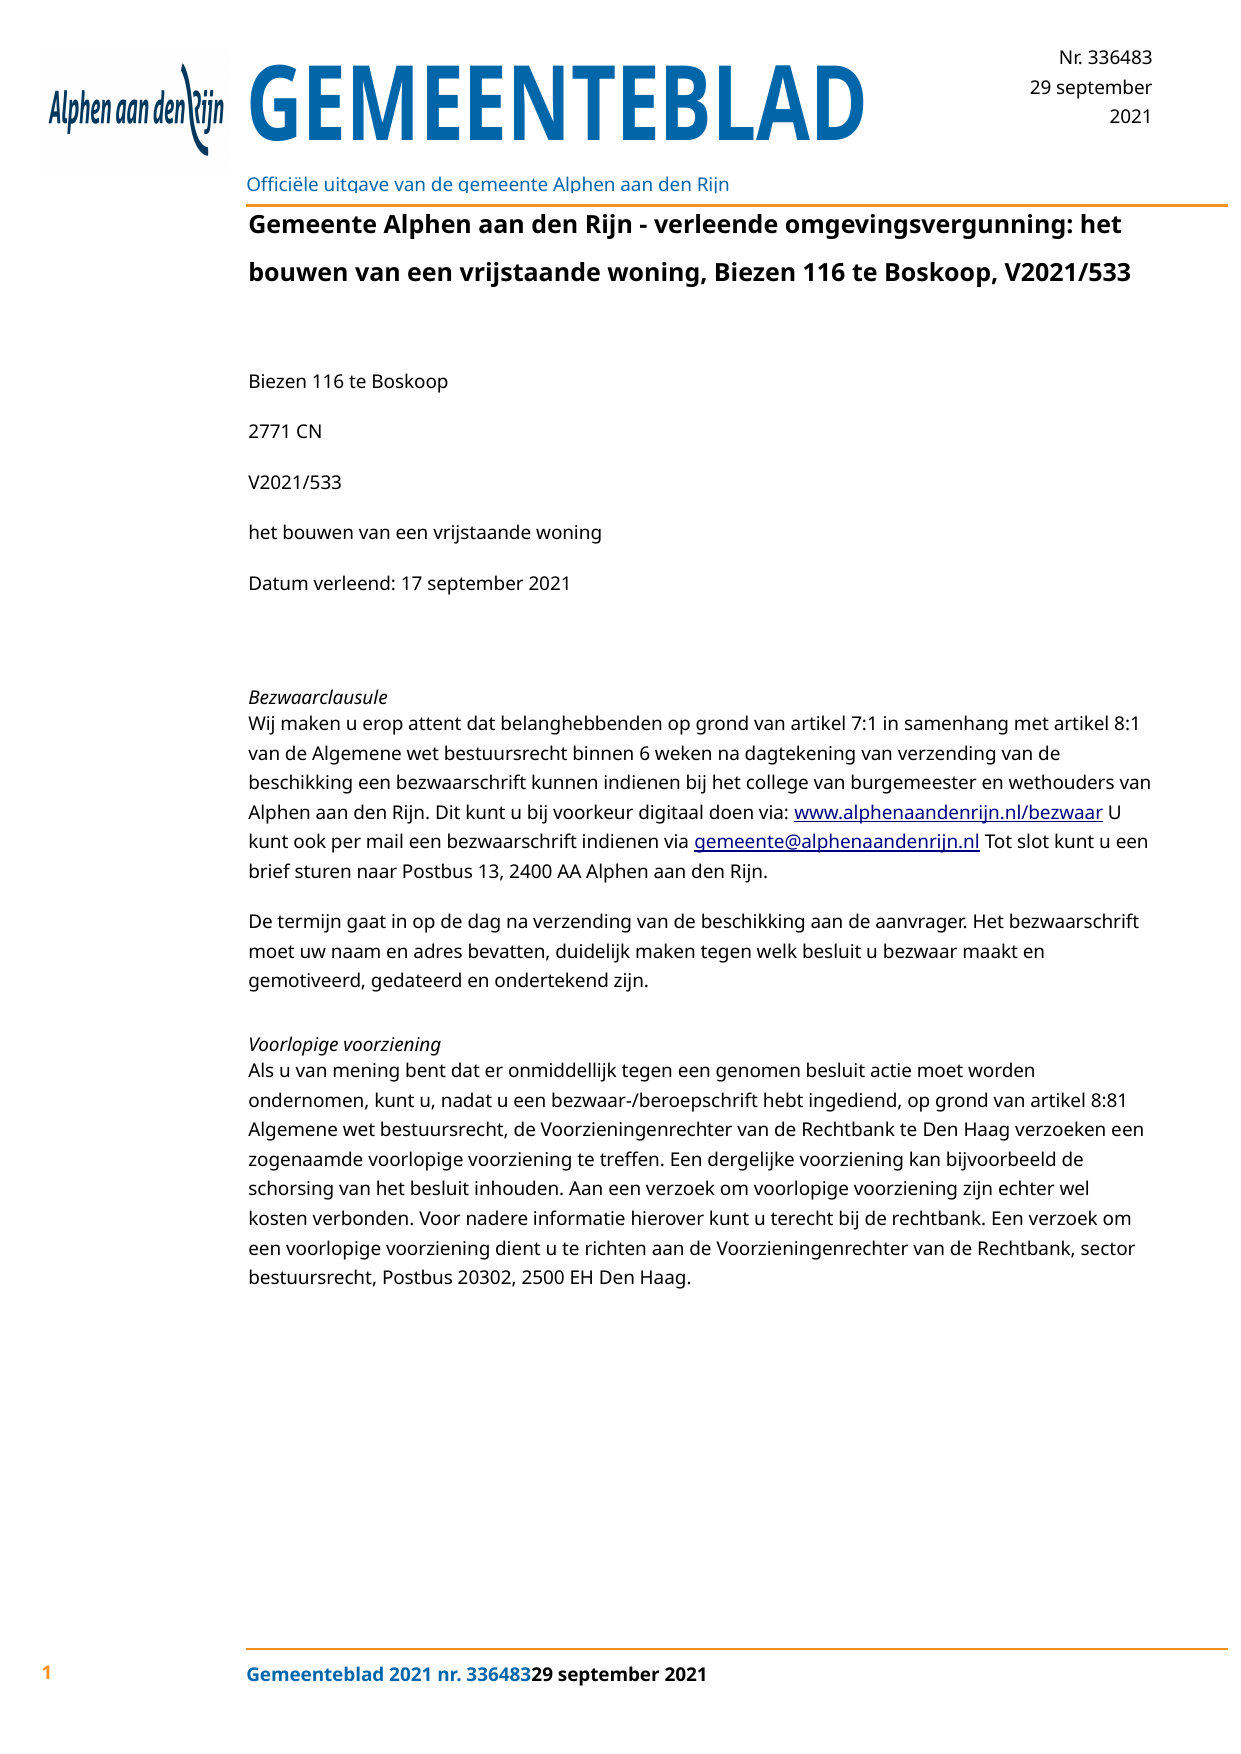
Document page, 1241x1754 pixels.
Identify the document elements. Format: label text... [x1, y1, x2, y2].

text het bouwen van een vrijstaande woning [248, 519, 1152, 545]
text Als u van mening bent dat er onmiddellijk tegen een genomen besluit actie moet worden ondernomen, kunt u, nadat u een bezwaar-/beroepschrift hebt ingediend, op grond van artikel 8:81 Algemene wet bestuursrecht, de Voorzieningenrechter van de Rechtbank te Den Haag verzoeken een zogenaamde voorlopige voorziening te treffen. Een dergelijke voorziening kan bijvoorbeeld de schorsing van het besluit inhouden. Aan een verzoek om voorlopige voorziening zijn echter wel kosten verbonden. Voor nadere informatie hierover kunt u terecht bij de rechtbank. Een verzoek om een voorlopige voorziening dient u te richten aan de Voorzieningenrechter van de Rechtbank, sector bestuursrecht, Postbus 20302, 2500 EH Den Haag. [248, 1057, 1152, 1290]
text De termijn gaat in op de dag na verzending van de beschikking aan de aanvrager. Het bezwaarschrift moet uw naam en adres bevatten, duidelijk maken tegen welk besluit u bezwaar maakt en gemotiveerd, gedateerd en ondertekend zijn. [248, 908, 1152, 993]
text Biezen 116 te Boskoop [248, 368, 1152, 394]
text V2021/533 [248, 469, 1152, 495]
text Gemeente Alphen aan den Rijn - verleende omgevingsvergunning: het bouwen van een vrijstaande woning, Biezen 116 te Boskoop, V2021/533 [248, 207, 1152, 288]
text Bezwaarclausule [248, 684, 1152, 710]
text Wij maken u erop attent dat belanghebbenden op grond van artikel 7:1 in samenhang met artikel 8:1 van de Algemene wet bestuursrecht binnen 6 weken na dagtekening van verzending van de beschikking een bezwaarschrift kunnen indienen bij het college van burgemeester en wethouders van Alphen aan den Rijn. Dit kunt u bij voorkeur digitaal doen via: www.alphenaandenrijn.nl/bezwaar U kunt ook per mail een bezwaarschrift indienen via gemeente@alphenaandenrijn.nl Tot slot kunt u een brief sturen naar Postbus 13, 2400 AA Alphen aan den Rijn. [248, 710, 1152, 884]
text Voorlopige voorziening [248, 1032, 1152, 1057]
text Datum verleend: 17 september 2021 [248, 570, 1152, 596]
text 2771 CN [248, 419, 1152, 444]
picture [41, 47, 231, 172]
